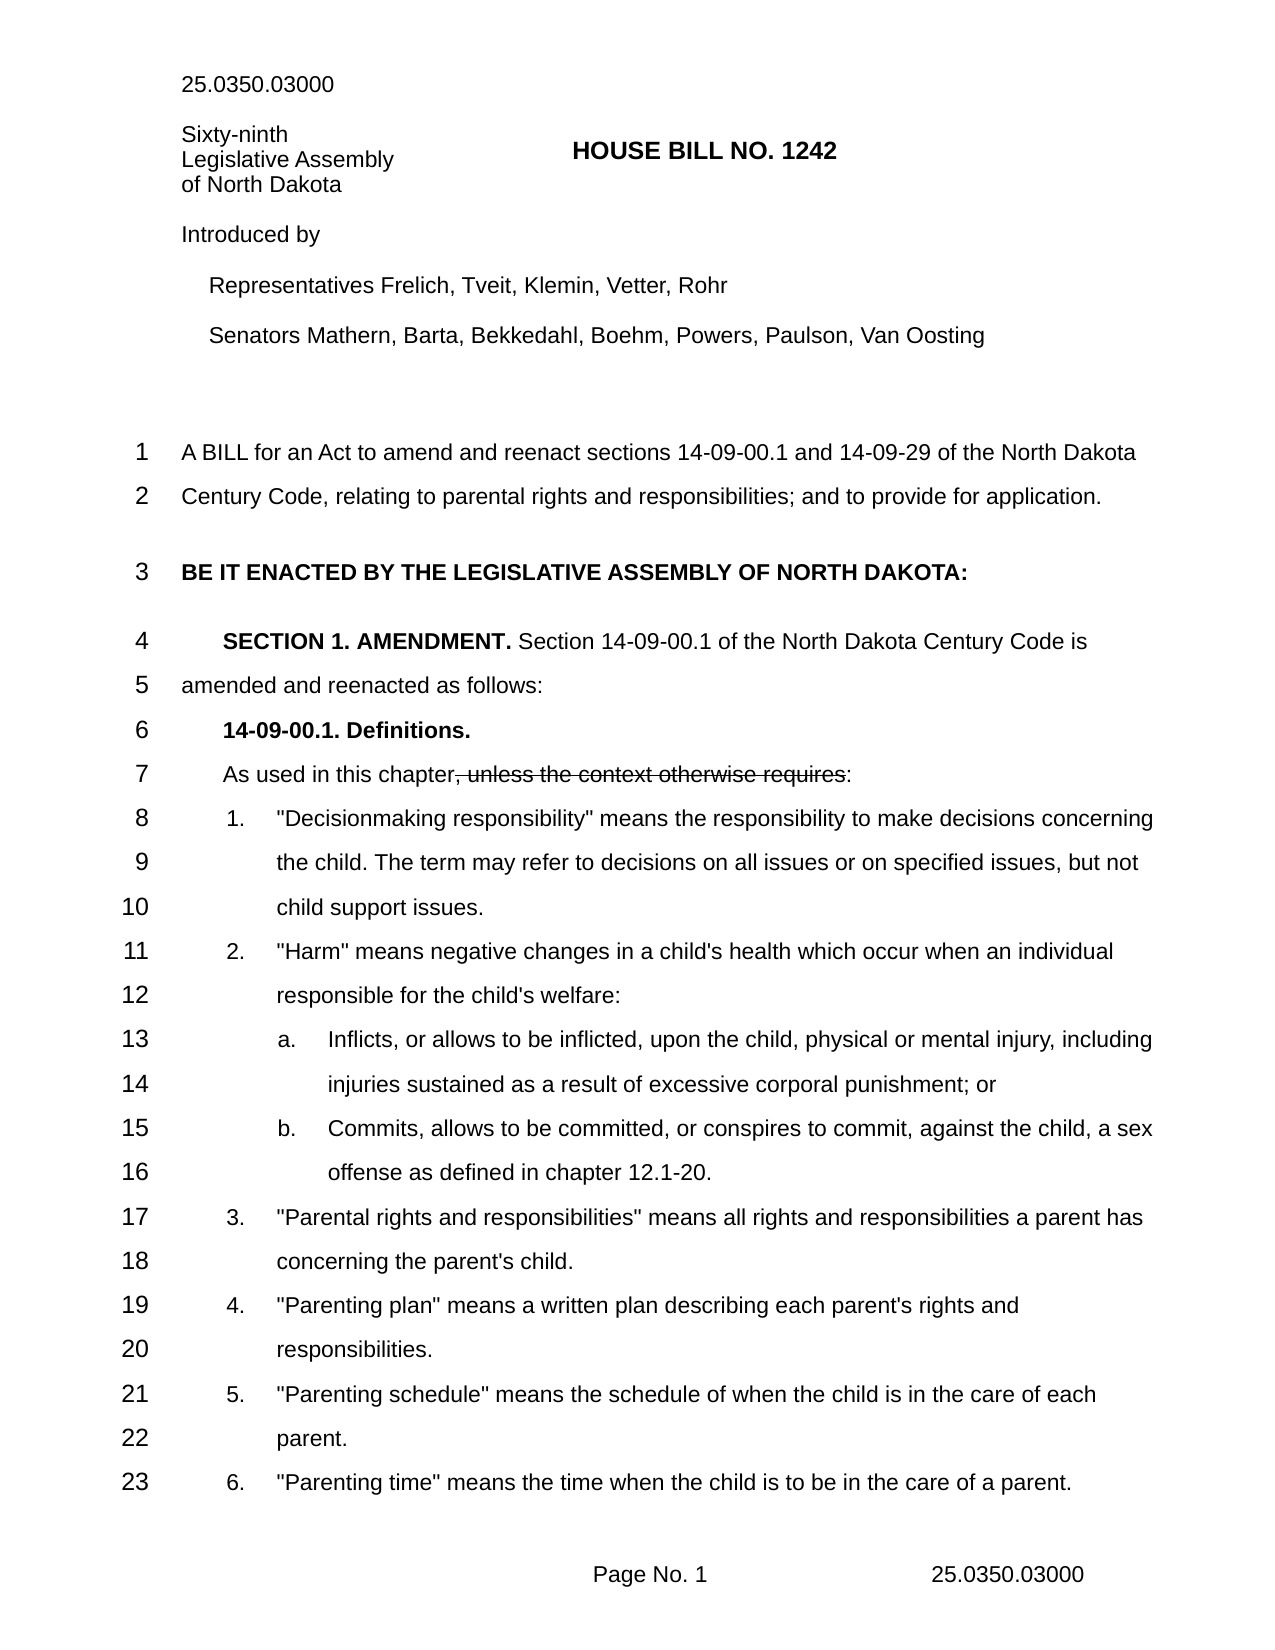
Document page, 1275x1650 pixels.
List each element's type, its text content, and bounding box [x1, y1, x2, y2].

subtitle 14‑09‑00.1. Definitions. [181, 703, 1154, 747]
text Senators Mathern, Barta, Bekkedahl, Boehm, Powers, Paulson, Van Oosting [208, 325, 1154, 348]
text b. Commits, allows to be committed, or conspires to commit, against the child, a sex offense as defined in chapter 12.1‑20. [181, 1101, 1154, 1189]
title A BILL for an Act to amend and reenact sections 14‑09‑00.1 and 14‑09‑29 of the North Dakota Century Code, relating to parental rights and responsibilities; and to provide for application. [181, 425, 1154, 513]
text 6. "Parenting time" means the time when the child is to be in the care of a parent. [181, 1455, 1154, 1499]
text SECTION 1. AMENDMENT. Section 14‑09‑00.1 of the North Dakota Century Code is amended and reenacted as follows: [181, 614, 1154, 703]
text 1. "Decisionmaking responsibility" means the responsibility to make decisions concerning the child. The term may refer to decisions on all issues or on specified issues, but not child support issues. [181, 791, 1154, 924]
text . [181, 73, 1154, 133]
text 3. "Parental rights and responsibilities" means all rights and responsibilities a parent has concerning the parent's child. [181, 1189, 1154, 1278]
text BE IT ENACTED BY THE LEGISLATIVE ASSEMBLY OF NORTH DAKOTA: [181, 545, 1154, 589]
text Representatives Frelich, Tveit, Klemin, Vetter, Rohr [208, 275, 1154, 298]
text 2. "Harm" means negative changes in a child's health which occur when an individual responsible for the child's welfare: [181, 924, 1154, 1012]
text As used in this chapter, unless the context otherwise requires: [181, 747, 1154, 791]
text 5. "Parenting schedule" means the schedule of when the child is in the care of each parent. [181, 1367, 1154, 1455]
text Introduced by [181, 223, 1154, 248]
text Legislative Assembly [181, 148, 1154, 173]
text of North Dakota [181, 173, 1154, 198]
text 4. "Parenting plan" means a written plan describing each parent's rights and responsibilities. [181, 1278, 1154, 1367]
text a. Inflicts, or allows to be inflicted, upon the child, physical or mental injury, including injuries sustained as a result of excessive corporal punishment; or [181, 1012, 1154, 1101]
title BILL NO. [565, 136, 837, 165]
